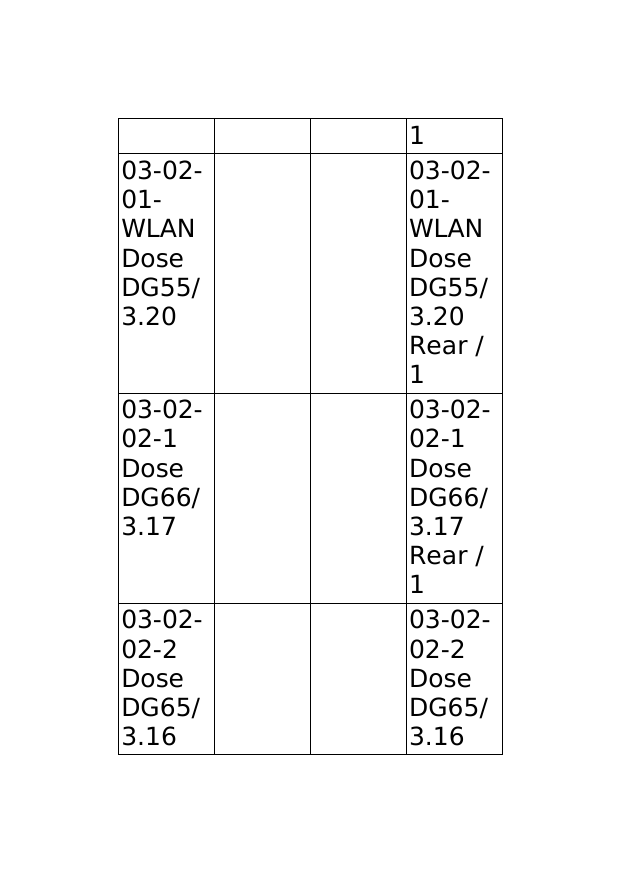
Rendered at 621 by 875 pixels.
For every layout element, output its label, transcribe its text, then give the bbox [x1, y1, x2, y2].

table_cell [215, 119, 310, 153]
table_cell 03-02-02-2 Dose DG65/3.16 [407, 604, 502, 754]
table_cell [311, 119, 406, 153]
table_cell [215, 154, 310, 392]
table_cell [215, 394, 310, 603]
table_cell [311, 394, 406, 603]
table_cell [215, 604, 310, 754]
table_cell 03-02-02-1 Dose DG66/3.17 Rear / 1 [407, 394, 502, 603]
table_cell 03-02-02-2 Dose DG65/3.16 [119, 604, 214, 754]
table_cell [311, 154, 406, 392]
table_cell 1 [407, 119, 502, 153]
table_cell 03-02-02-1 Dose DG66/3.17 [119, 394, 214, 603]
table_cell [119, 119, 214, 153]
table_cell 03-02-01-WLAN Dose DG55/3.20 [119, 154, 214, 392]
table_cell 03-02-01-WLAN Dose DG55/3.20 Rear / 1 [407, 154, 502, 392]
table_cell [311, 604, 406, 754]
